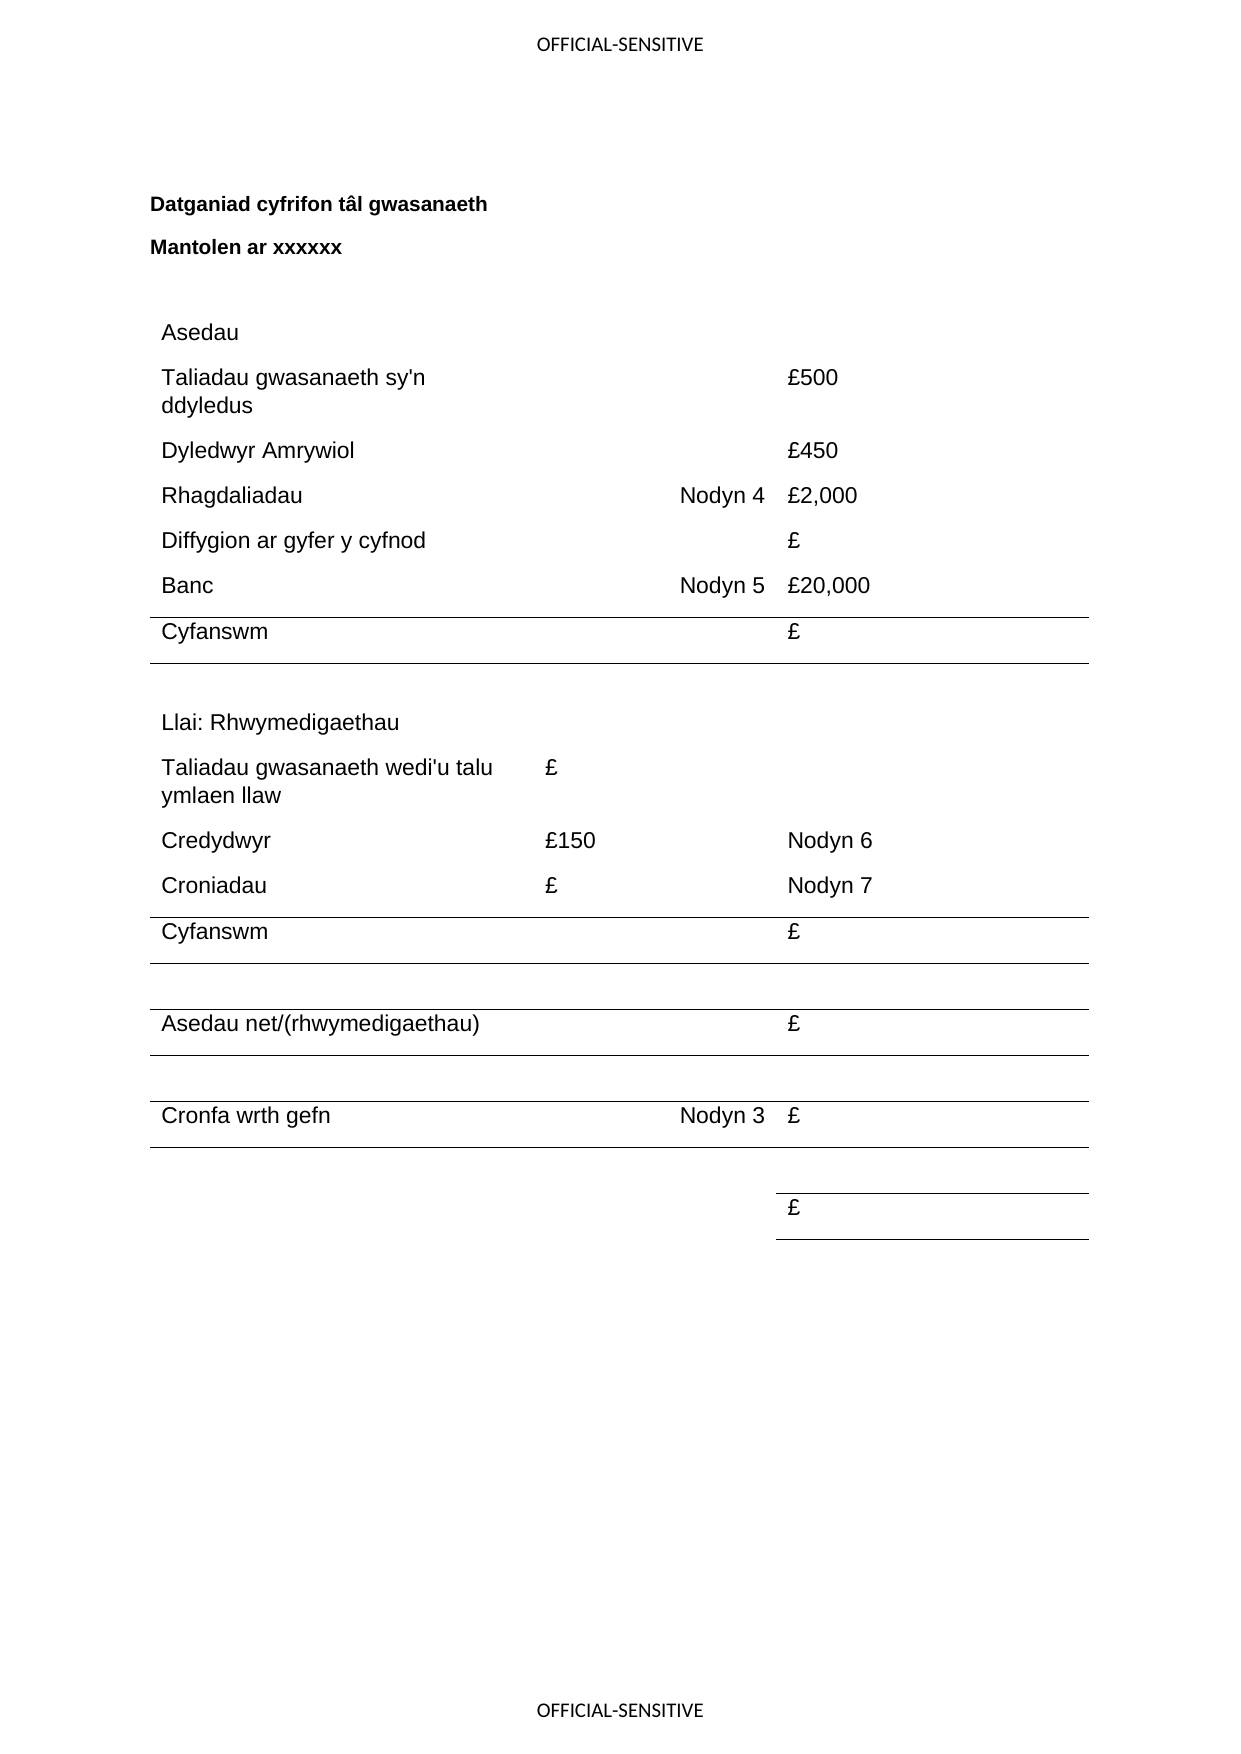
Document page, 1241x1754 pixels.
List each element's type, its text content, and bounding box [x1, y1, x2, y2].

table_cell [534, 364, 776, 437]
table_cell Banc [150, 572, 533, 617]
table_cell [534, 437, 776, 482]
table_cell Asedau net/(rhwymedigaethau) [150, 1010, 533, 1055]
table_cell [776, 664, 1089, 709]
table_cell [776, 1148, 1089, 1193]
table_cell Diffygion ar gyfer y cyfnod [150, 527, 533, 572]
table_cell [534, 964, 776, 1009]
table_cell [150, 664, 533, 709]
table_cell Llai: Rhwymedigaethau [150, 709, 533, 754]
table_cell [150, 1148, 533, 1193]
table_cell Taliadau gwasanaeth wedi'u talu ymlaen llaw [150, 754, 533, 827]
table_header Asedau [150, 319, 533, 364]
table_cell Nodyn 4 [534, 482, 776, 527]
table_cell [534, 664, 776, 709]
table_cell £ [534, 872, 776, 917]
text Mantolen ar xxxxxx [150, 234, 1090, 258]
table_cell Cyfanswm [150, 918, 533, 963]
table_cell Nodyn 3 [534, 1102, 776, 1147]
text Datganiad cyfrifon tâl gwasanaeth [150, 192, 1090, 216]
table_cell [534, 709, 776, 754]
table_cell [150, 1056, 533, 1101]
table_cell [776, 709, 1089, 754]
table_cell £ [776, 1102, 1089, 1147]
table_cell Croniadau [150, 872, 533, 917]
table_cell £ [776, 618, 1089, 663]
table_cell £ [776, 1010, 1089, 1055]
table_cell £450 [776, 437, 1089, 482]
table_cell £2,000 [776, 482, 1089, 527]
table_cell £ [776, 527, 1089, 572]
table_cell £500 [776, 364, 1089, 437]
table_cell [534, 1010, 776, 1055]
table_cell [534, 1193, 776, 1239]
table_cell Rhagdaliadau [150, 482, 533, 527]
table_cell Cronfa wrth gefn [150, 1102, 533, 1147]
table_cell £150 [534, 827, 776, 872]
table_cell £ [776, 1194, 1089, 1239]
table_cell Nodyn 7 [776, 872, 1089, 917]
table_cell £ [534, 754, 776, 827]
table_cell [534, 1056, 776, 1101]
table_cell Cyfanswm [150, 618, 533, 663]
table_cell [776, 754, 1089, 827]
table_cell [150, 964, 533, 1009]
table_cell Credydwyr [150, 827, 533, 872]
table_cell [534, 527, 776, 572]
table_cell Nodyn 5 [534, 572, 776, 617]
table_cell [776, 964, 1089, 1009]
table_header [534, 319, 776, 364]
table_cell [150, 1193, 533, 1239]
table_cell Dyledwyr Amrywiol [150, 437, 533, 482]
table_cell [534, 918, 776, 963]
table_cell Taliadau gwasanaeth sy'n ddyledus [150, 364, 533, 437]
table_cell Nodyn 6 [776, 827, 1089, 872]
table_cell £ [776, 918, 1089, 963]
table_cell [534, 1148, 776, 1193]
table_cell £20,000 [776, 572, 1089, 617]
table_cell [534, 618, 776, 663]
table_cell [776, 1056, 1089, 1101]
table_header [776, 319, 1089, 364]
